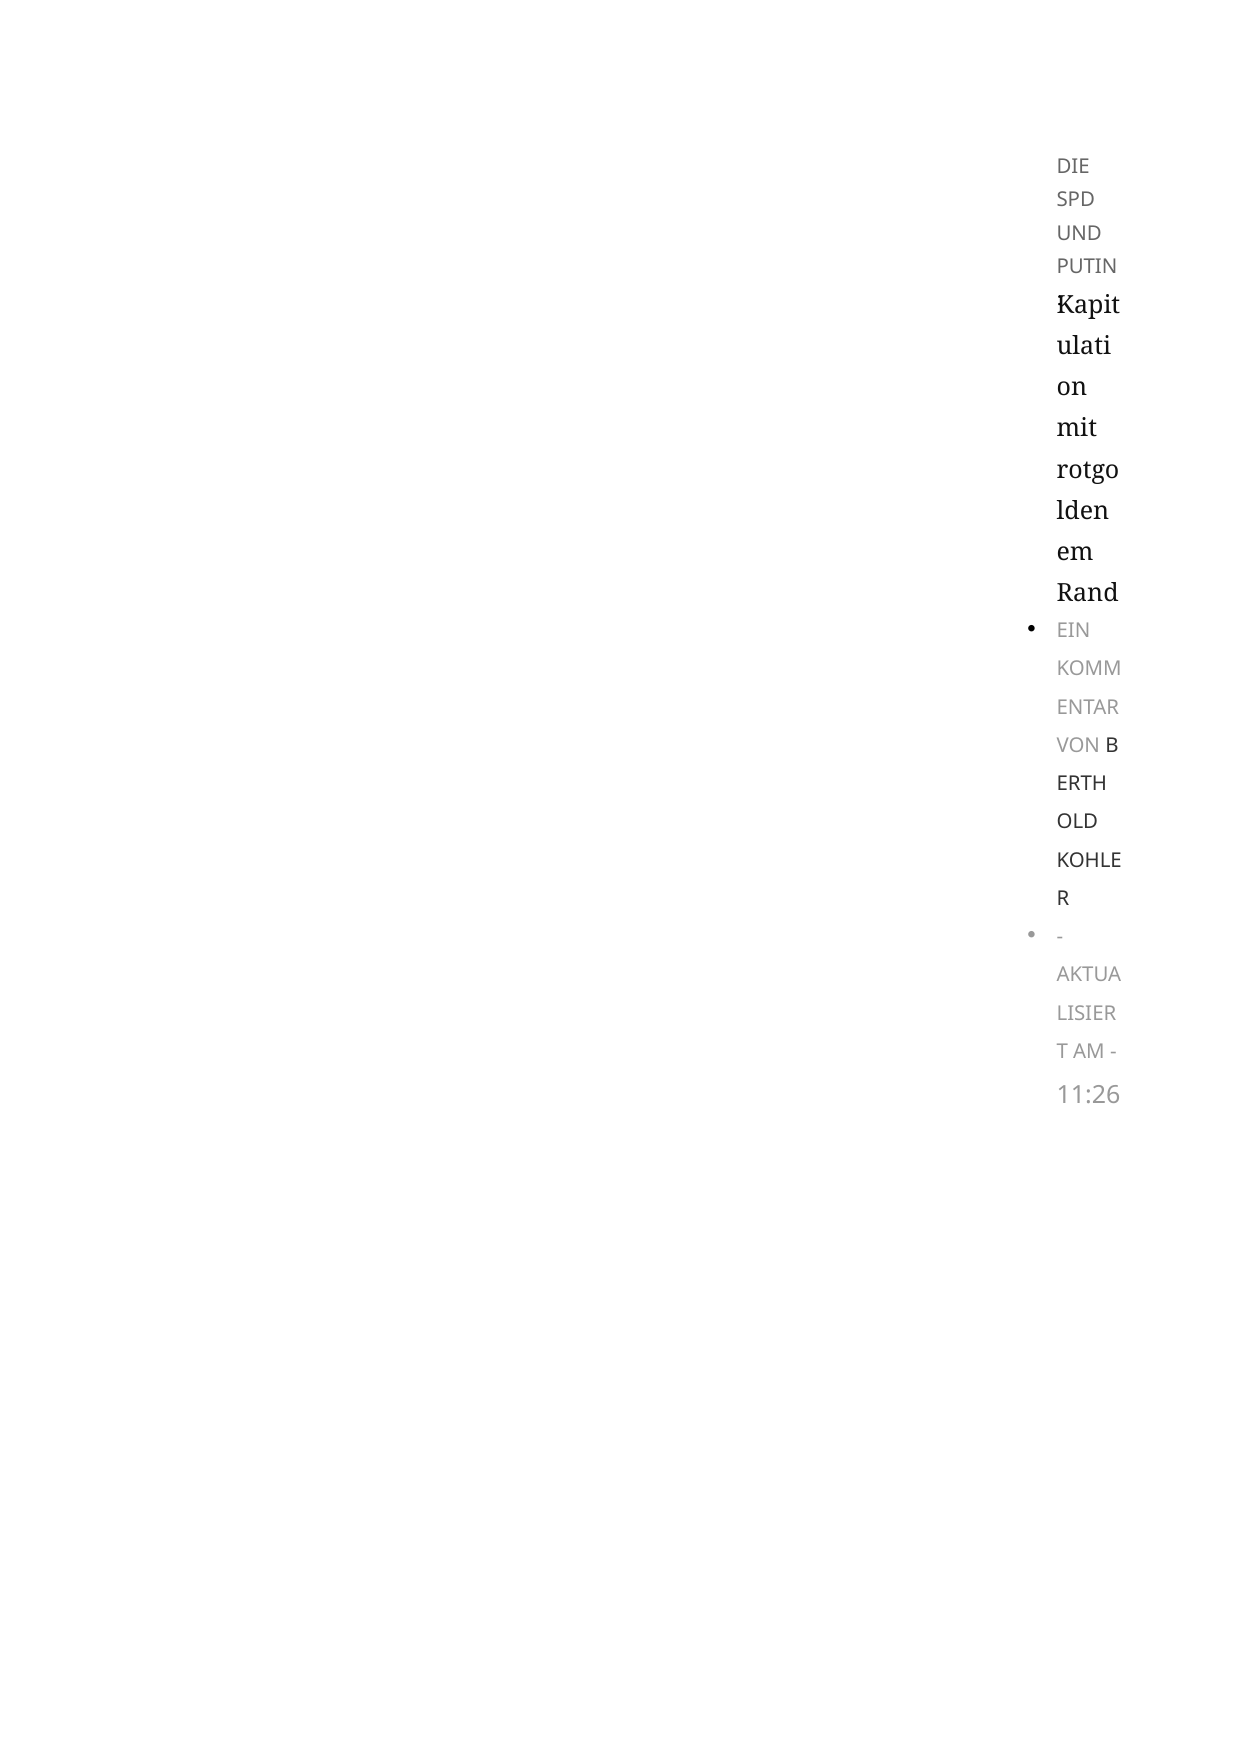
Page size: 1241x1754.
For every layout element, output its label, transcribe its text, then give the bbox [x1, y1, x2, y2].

list EIN KOMMENTAR VON BERTHOLD KOHLER [1056, 616, 1122, 911]
subtitle DIE SPD UND PUTINKapitulation mit rotgoldenem Rand [1056, 118, 1122, 609]
list -AKTUALISIERT AM -11:26 [1056, 922, 1122, 1111]
